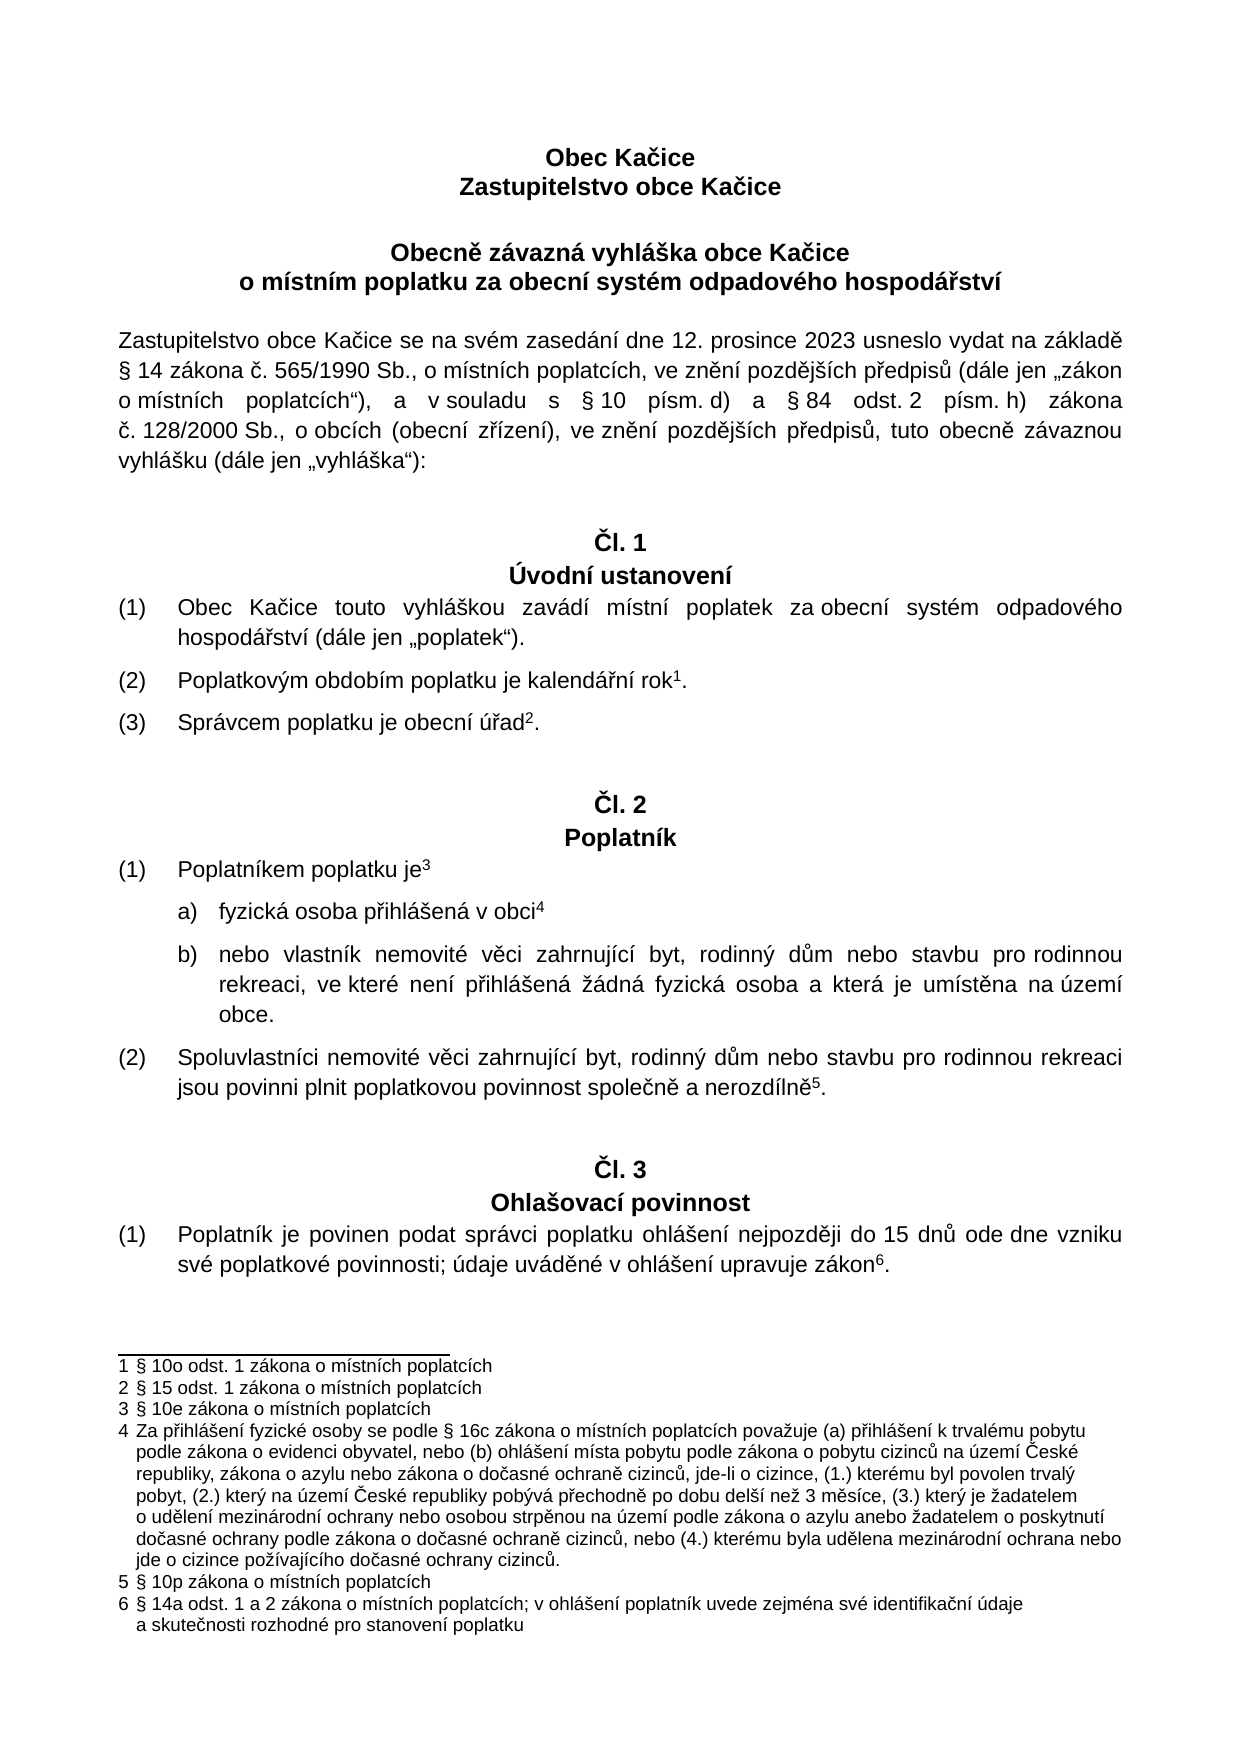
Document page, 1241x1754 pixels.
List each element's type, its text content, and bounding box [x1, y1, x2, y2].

list Poplatkovým obdobím poplatku je kalendářní rok. [118, 667, 1122, 693]
list § 10p zákona o místních poplatcích [118, 1571, 1122, 1592]
list Spoluvlastníci nemovité věci zahrnující byt, rodinný dům nebo stavbu pro rodinnou rekreaci jsou povinni plnit poplatkovou povinnost společně a nerozdílně. [118, 1044, 1122, 1101]
list Správcem poplatku je obecní úřad. [118, 709, 1122, 736]
list Obec Kačice touto vyhláškou zavádí místní poplatek za obecní systém odpadového hospodářství (dále jen „poplatek“). [118, 594, 1122, 650]
list § 10e zákona o místních poplatcích [118, 1398, 1122, 1420]
subtitle Čl. 1 Úvodní ustanovení [118, 528, 1122, 589]
list Poplatník je povinen podat správci poplatku ohlášení nejpozději do 15 dnů ode dne vzniku své poplatkové povinnosti; údaje uváděné v ohlášení upravuje zákon. [118, 1221, 1122, 1277]
list § 10o odst. 1 zákona o místních poplatcích [118, 1355, 1122, 1377]
list § 14a odst. 1 a 2 zákona o místních poplatcích; v ohlášení poplatník uvede zejména své identifikační údaje a skutečnosti rozhodné pro stanovení poplatku [118, 1592, 1122, 1635]
list § 15 odst. 1 zákona o místních poplatcích [118, 1377, 1122, 1398]
list Za přihlášení fyzické osoby se podle § 16c zákona o místních poplatcích považuje (a) přihlášení k trvalému pobytu podle zákona o evidenci obyvatel, nebo (b) ohlášení místa pobytu podle zákona o pobytu cizinců na území České republiky, zákona o azylu nebo zákona o dočasné ochraně cizinců, jde-li o cizince, (1.) kterému byl povolen trvalý pobyt, (2.) který na území České republiky pobývá přechodně po dobu delší než 3 měsíce, (3.) který je žadatelem o udělení mezinárodní ochrany nebo osobou strpěnou na území podle zákona o azylu anebo žadatelem o poskytnutí dočasné ochrany podle zákona o dočasné ochraně cizinců, nebo (4.) kterému byla udělena mezinárodní ochrana nebo jde o cizince požívajícího dočasné ochrany cizinců. [118, 1420, 1122, 1571]
text Obec Kačice Zastupitelstvo obce Kačice [118, 143, 1122, 201]
subtitle Obecně závazná vyhláška obce Kačice o místním poplatku za obecní systém odpadového hospodářství [118, 238, 1122, 295]
subtitle Čl. 3 Ohlašovací povinnost [118, 1154, 1122, 1216]
list nebo vlastník nemovité věci zahrnující byt, rodinný dům nebo stavbu pro rodinnou rekreaci, ve které není přihlášená žádná fyzická osoba a která je umístěna na území obce. [177, 941, 1122, 1028]
subtitle Čl. 2 Poplatník [118, 789, 1122, 851]
list Poplatníkem poplatku je [118, 856, 1122, 882]
text Zastupitelstvo obce Kačice se na svém zasedání dne 12. prosince 2023 usneslo vydat na základě § 14 zákona č. 565/1990 Sb., o místních poplatcích, ve znění pozdějších předpisů (dále jen „zákon o místních poplatcích“), a v souladu s § 10 písm. d) a § 84 odst. 2 písm. h) zákona č. 128/2000 Sb., o obcích (obecní zřízení), ve znění pozdějších předpisů, tuto obecně závaznou vyhlášku (dále jen „vyhláška“): [118, 327, 1122, 474]
list fyzická osoba přihlášená v obci [177, 898, 1122, 925]
